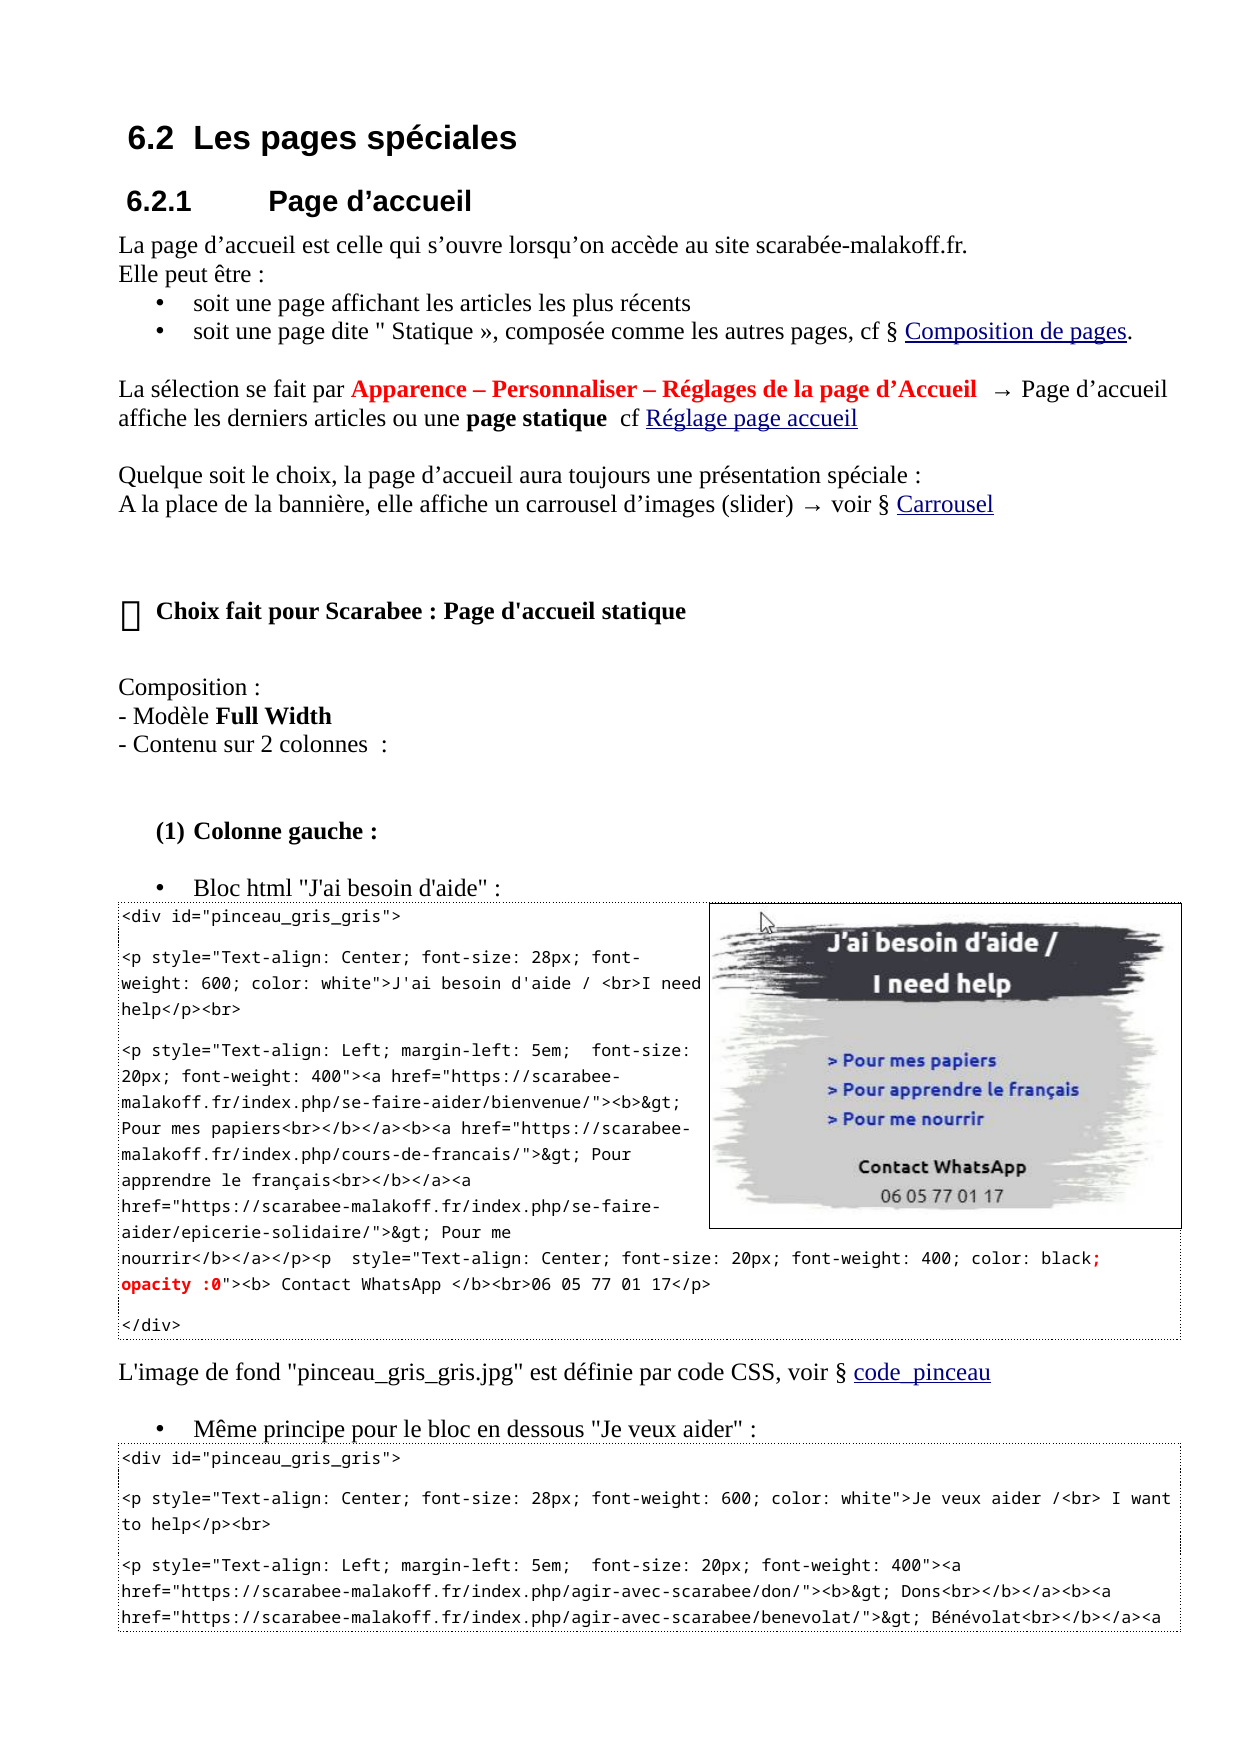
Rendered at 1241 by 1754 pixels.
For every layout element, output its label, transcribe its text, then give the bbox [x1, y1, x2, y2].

text Elle peut être : [118, 259, 1181, 288]
text  Choix fait pour Scarabee : Page d'accueil statique [118, 575, 1181, 643]
text [710, 904, 1181, 1228]
text <div id="pinceau_gris_gris"> [118, 1443, 1181, 1469]
subtitle Les pages spéciales [118, 118, 1181, 157]
text <p style="Text-align: Center; font-size: 28px; font-weight: 600; color: white">Je veux aider /<br> I want to help</p><br> [118, 1484, 1181, 1536]
list Bloc html "J'ai besoin d'aide" : [156, 873, 1181, 902]
text La page d’accueil est celle qui s’ouvre lorsqu’on accède au site scarabée-malakoff.fr. [118, 230, 1181, 259]
text <p style="Text-align: Left; margin-left: 5em; font-size: 20px; font-weight: 400"><a href="https://scarabee-malakoff.fr/index.php/agir-avec-scarabee/don/"><b>&gt; Dons<br></b></a><b><a href="https://scarabee-malakoff.fr/index.php/agir-avec-scarabee/benevolat/">&gt; Bénévolat<br></b></a><a [118, 1551, 1181, 1631]
picture [711, 905, 1178, 1226]
list soit une page dite " Statique », composée comme les autres pages, cf § Composition de pages. [156, 316, 1181, 345]
list Colonne gauche : [156, 816, 1181, 844]
text - Contenu sur 2 colonnes : [118, 729, 1181, 758]
text - Modèle Full Width [118, 701, 1181, 729]
text </div> [118, 1310, 1181, 1339]
text A la place de la bannière, elle affiche un carrousel d’images (slider) → voir § Carrousel [118, 489, 1181, 518]
text <div id="pinceau_gris_gris"> [118, 902, 709, 928]
text Quelque soit le choix, la page d’accueil aura toujours une présentation spéciale : [118, 460, 1181, 489]
text Composition : [118, 672, 1181, 701]
list soit une page affichant les articles les plus récents [156, 288, 1181, 316]
list Même principe pour le bloc en dessous "Je veux aider" : [156, 1414, 1181, 1443]
text <p style="Text-align: Center; font-size: 28px; font-weight: 600; color: white">J'ai besoin d'aide / <br>I need help</p><br> [118, 943, 709, 1020]
subtitle Page d’accueil [118, 184, 1181, 218]
text L'image de fond "pinceau_gris_gris.jpg" est définie par code CSS, voir § code_pinceau [118, 1357, 1181, 1386]
text La sélection se fait par Apparence – Personnaliser – Réglages de la page d’Accueil → Page d’accueil affiche les derniers articles ou une page statique cf Réglage page accueil [118, 374, 1181, 431]
text <p style="Text-align: Left; margin-left: 5em; font-size: 20px; font-weight: 400"><a href="https://scarabee-malakoff.fr/index.php/se-faire-aider/bienvenue/"><b>&gt; Pour mes papiers<br></b></a><b><a href="https://scarabee-malakoff.fr/index.php/cours-de-francais/">&gt; Pour apprendre le français<br></b></a><a href="https://scarabee-malakoff.fr/index.php/se-faire-aider/epicerie-solidaire/">&gt; Pour me nourrir</b></a></p><p style="Text-align: Center; font-size: 20px; font-weight: 400; color: black; opacity :0"><b> Contact WhatsApp </b><br>06 05 77 01 17</p> [118, 1035, 1181, 1295]
